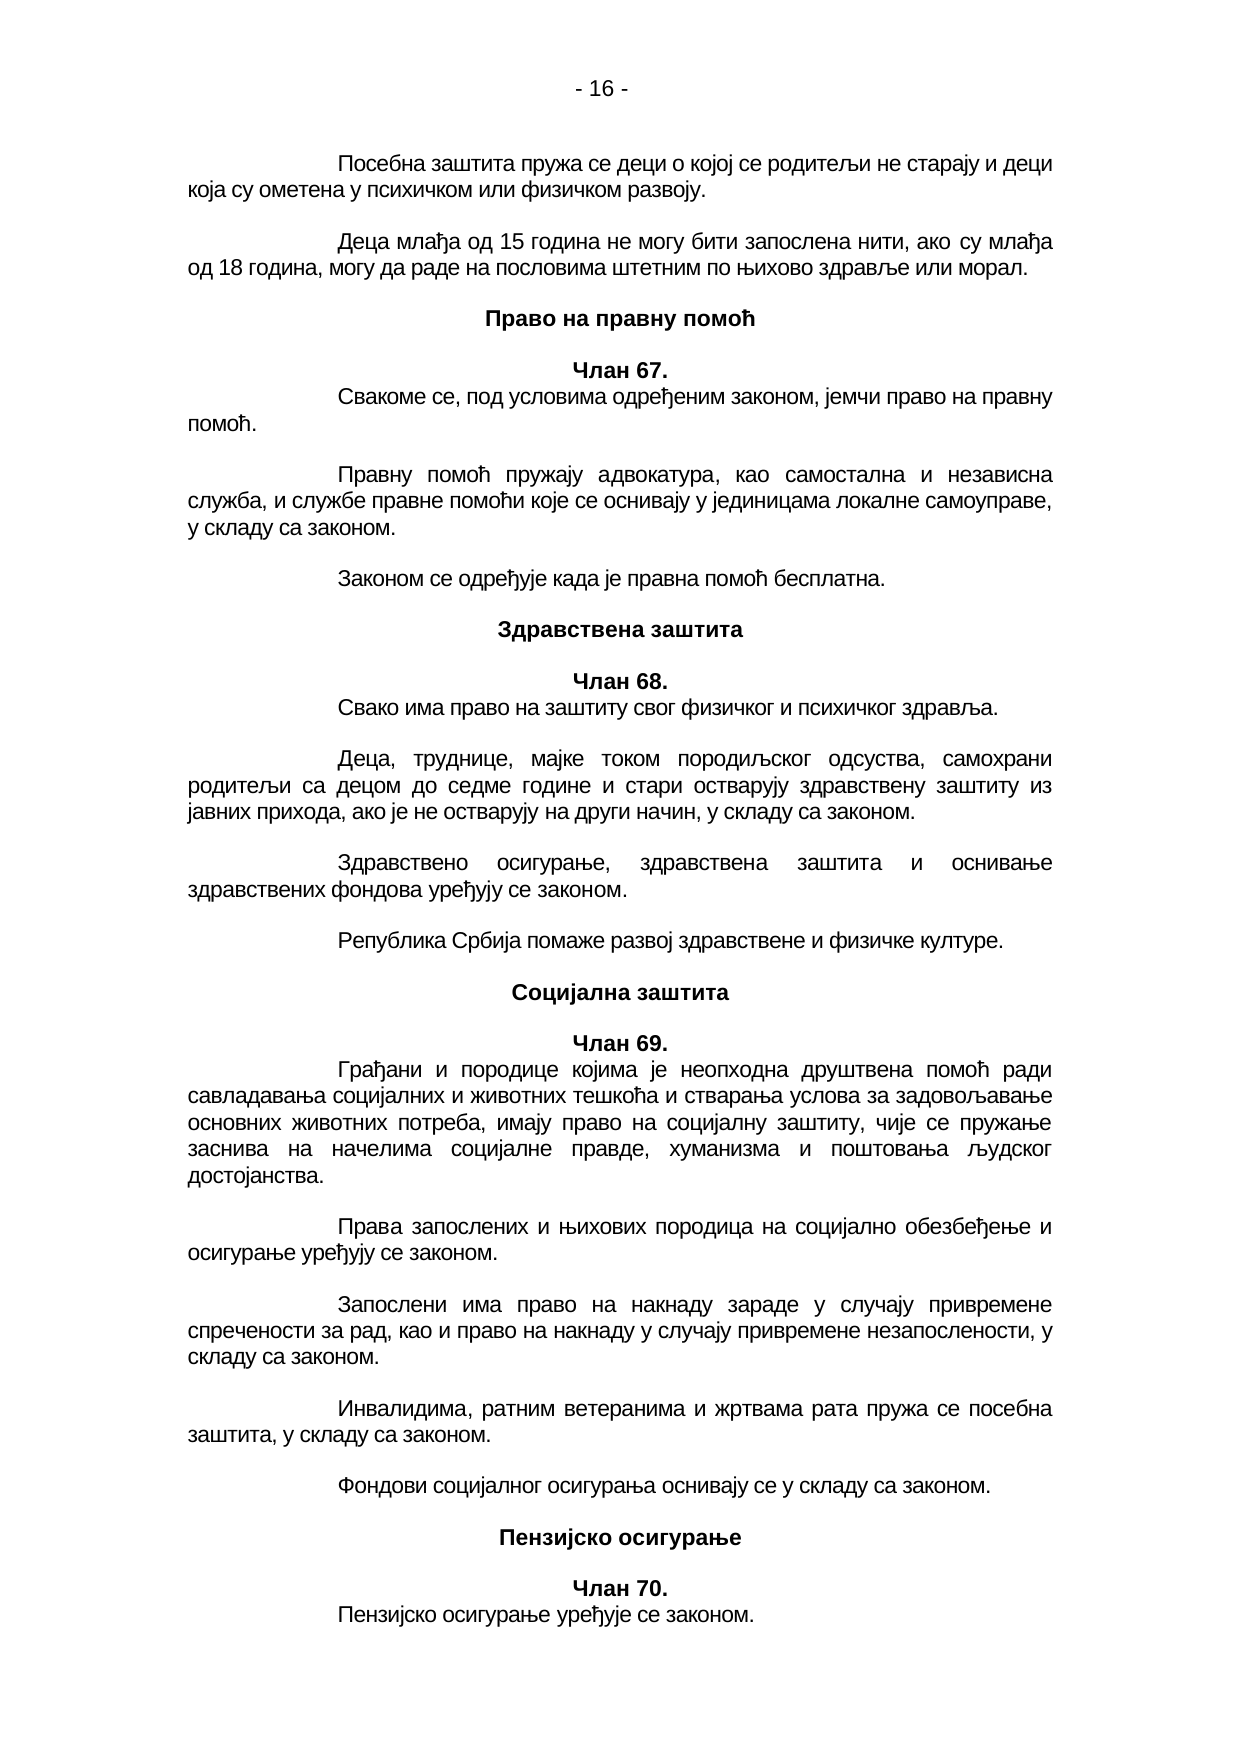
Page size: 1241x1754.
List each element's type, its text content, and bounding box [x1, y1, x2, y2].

text Правну помоћ пружају адвокатура, као самостална и независна служба, и службе правне помоћи које се оснивају у јединицама локалне самоуправе, у складу са законом. [187, 461, 1053, 540]
text Пензијско осигурање [262, 1524, 978, 1550]
text Законом се одређује када је правна помоћ бесплатна. [187, 565, 1053, 591]
text Здравствено осигурање, здравствена заштита и оснивање здравствених фондова уређују се законом. [187, 849, 1053, 902]
text Свакоме се, под условима одређеним законом, јемчи право на правну помоћ. [187, 383, 1053, 436]
text Посебна заштита пружа се деци о којој се родитељи не старају и деци која су ометена у психичком или физичком развоју. [187, 150, 1053, 203]
text Пензијско осигурање уређује се законом. [187, 1601, 1053, 1628]
text Фондови социјалног осигурања оснивају се у складу са законом. [187, 1472, 1053, 1499]
text Република Србија помаже развој здравствене и физичке културе. [187, 927, 1053, 953]
text Инвалидима, ратним ветеранима и жртвама рата пружа се посебна заштита, у складу са законом. [187, 1395, 1053, 1447]
text Грађани и породице којима је неопходна друштвена помоћ ради савладавања социјалних и животних тешкоћа и стварања услова за задовољавање основних животних потреба, имају право на социјалну заштиту, чије се пружање заснива на начелима социјалне правде, хуманизма и поштовања људског достојанства. [187, 1056, 1053, 1188]
text Члан 70. [262, 1575, 978, 1601]
text Члан 68. [262, 668, 978, 694]
text Деца млађа од 15 година не могу бити запослена нити, ако су млађа од 18 година, могу да раде на пословима штетним по њихово здравље или морал. [187, 228, 1053, 280]
text Деца, труднице, мајке током породиљског одсуства, самохрани родитељи са децом до седме године и стари остварују здравствену заштиту из јавних прихода, ако је не остварују на други начин, у складу са законом. [187, 745, 1053, 824]
text Здравствена заштита [262, 616, 978, 643]
text Члан 67. [262, 357, 978, 383]
text Запослени има право на накнаду зараде у случају привремене спречености за рад, као и право на накнаду у случају привремене незапослености, у складу са законом. [187, 1291, 1053, 1370]
text Права запослених и њихових породица на социјално обезбеђење и осигурање уређују се законом. [187, 1213, 1053, 1266]
text Право на правну помоћ [262, 305, 978, 332]
text Свако има право на заштиту свог физичког и психичког здравља. [187, 694, 1053, 720]
text Члан 69. [262, 1030, 978, 1056]
text Социјална заштита [262, 978, 978, 1005]
